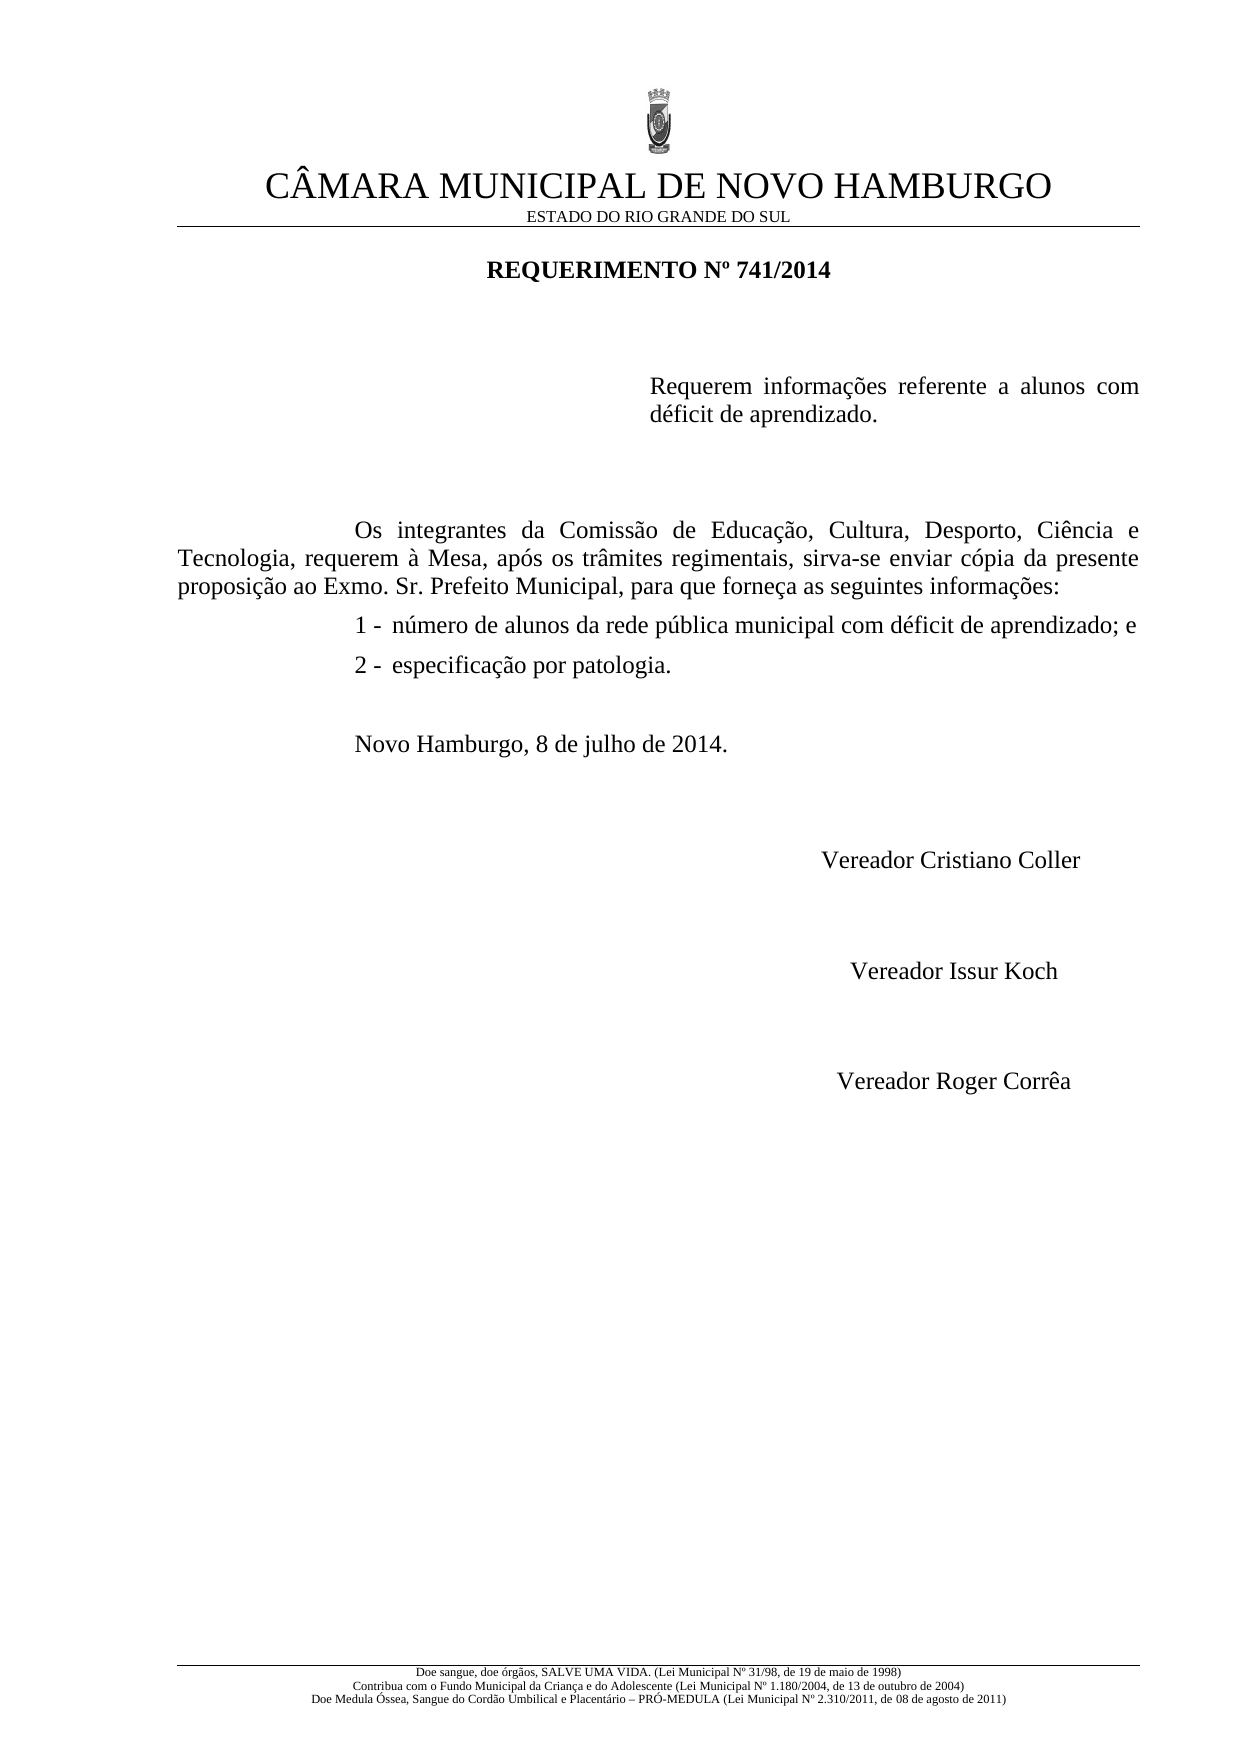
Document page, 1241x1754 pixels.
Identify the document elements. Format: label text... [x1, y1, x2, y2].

text Vereador Cristiano Coller [768, 846, 1140, 874]
text Vereador Roger Corrêa [768, 1067, 1140, 1095]
text Os integrantes da Comissão de Educação, Cultura, Desporto, Ciência e Tecnologia, requerem à Mesa, após os trâmites regimentais, sirva-se enviar cópia da presente proposição ao Exmo. Sr. Prefeito Municipal, para que forneça as seguintes informações: [177, 516, 1140, 599]
text 1 - número de alunos da rede pública municipal com déficit de aprendizado; e [177, 611, 1140, 639]
text Vereador Issur Koch [768, 957, 1140, 984]
text Requerem informações referente a alunos com déficit de aprendizado. [649, 372, 1140, 428]
text 2 - especificação por patologia. [177, 651, 1140, 679]
text REQUERIMENTO Nº 741/2014 [177, 256, 1140, 284]
text Novo Hamburgo, 8 de julho de 2014. [177, 730, 1140, 758]
